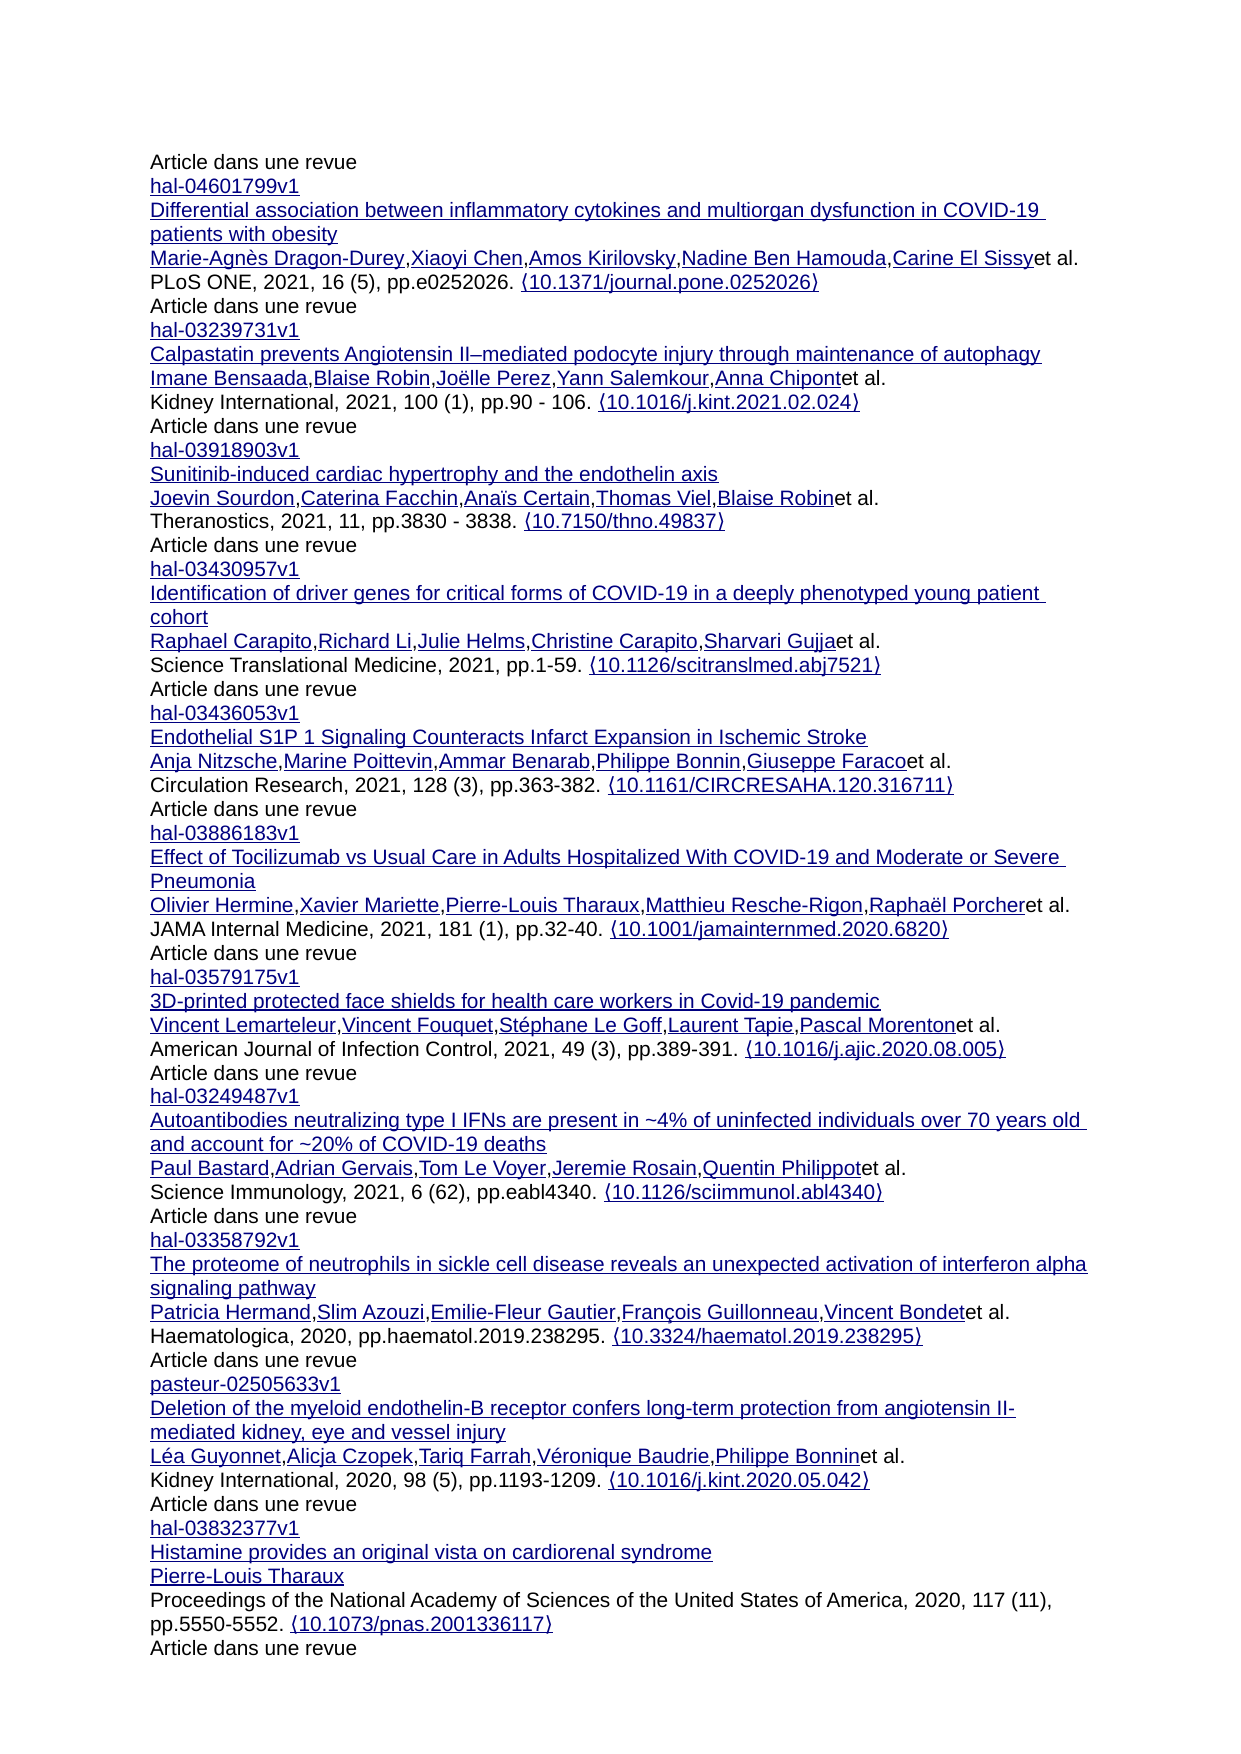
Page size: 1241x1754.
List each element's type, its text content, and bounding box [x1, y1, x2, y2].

table_cell Effect of Tocilizumab vs Usual Care in Adults Hospitalized With COVID-19 and Moderate or Severe Pneumonia Olivier Hermine,Xavier Mariette,Pierre-Louis Tharaux,Matthieu Resche-Rigon,Raphaël Porcheret al. JAMA Internal Medicine, 2021, 181 (1), pp.32-40. ⟨10.1001/jamainternmed.2020.6820⟩ Article dans une revue hal-03579175v1 [150, 845, 1090, 988]
table_cell Endothelial S1P 1 Signaling Counteracts Infarct Expansion in Ischemic Stroke Anja Nitzsche,Marine Poittevin,Ammar Benarab,Philippe Bonnin,Giuseppe Faracoet al. Circulation Research, 2021, 128 (3), pp.363-382. ⟨10.1161/CIRCRESAHA.120.316711⟩ Article dans une revue hal-03886183v1 [150, 725, 1090, 845]
table_cell Histamine provides an original vista on cardiorenal syndrome Pierre-Louis Tharaux Proceedings of the National Academy of Sciences of the United States of America, 2020, 117 (11), pp.5550-5552. ⟨10.1073/pnas.2001336117⟩ Article dans une revue [150, 1540, 1090, 1659]
table_cell Article dans une revue hal-04601799v1 [150, 150, 1090, 198]
table_cell The proteome of neutrophils in sickle cell disease reveals an unexpected activation of interferon alpha signaling pathway Patricia Hermand,Slim Azouzi,Emilie-Fleur Gautier,François Guillonneau,Vincent Bondetet al. Haematologica, 2020, pp.haematol.2019.238295. ⟨10.3324/haematol.2019.238295⟩ Article dans une revue pasteur-02505633v1 [150, 1252, 1090, 1396]
table_cell Autoantibodies neutralizing type I IFNs are present in ~4% of uninfected individuals over 70 years old and account for ~20% of COVID-19 deaths Paul Bastard,Adrian Gervais,Tom Le Voyer,Jeremie Rosain,Quentin Philippotet al. Science Immunology, 2021, 6 (62), pp.eabl4340. ⟨10.1126/sciimmunol.abl4340⟩ Article dans une revue hal-03358792v1 [150, 1108, 1090, 1252]
table_cell 3D-printed protected face shields for health care workers in Covid-19 pandemic Vincent Lemarteleur,Vincent Fouquet,Stéphane Le Goff,Laurent Tapie,Pascal Morentonet al. American Journal of Infection Control, 2021, 49 (3), pp.389-391. ⟨10.1016/j.ajic.2020.08.005⟩ Article dans une revue hal-03249487v1 [150, 989, 1090, 1108]
table_cell Identification of driver genes for critical forms of COVID-19 in a deeply phenotyped young patient cohort Raphael Carapito,Richard Li,Julie Helms,Christine Carapito,Sharvari Gujjaet al. Science Translational Medicine, 2021, pp.1-59. ⟨10.1126/scitranslmed.abj7521⟩ Article dans une revue hal-03436053v1 [150, 581, 1090, 725]
table_cell Deletion of the myeloid endothelin-B receptor confers long-term protection from angiotensin II-mediated kidney, eye and vessel injury Léa Guyonnet,Alicja Czopek,Tariq Farrah,Véronique Baudrie,Philippe Bonninet al. Kidney International, 2020, 98 (5), pp.1193-1209. ⟨10.1016/j.kint.2020.05.042⟩ Article dans une revue hal-03832377v1 [150, 1396, 1090, 1539]
table_cell Calpastatin prevents Angiotensin II–mediated podocyte injury through maintenance of autophagy Imane Bensaada,Blaise Robin,Joëlle Perez,Yann Salemkour,Anna Chipontet al. Kidney International, 2021, 100 (1), pp.90 - 106. ⟨10.1016/j.kint.2021.02.024⟩ Article dans une revue hal-03918903v1 [150, 342, 1090, 461]
table_cell Sunitinib-induced cardiac hypertrophy and the endothelin axis Joevin Sourdon,Caterina Facchin,Anaïs Certain,Thomas Viel,Blaise Robinet al. Theranostics, 2021, 11, pp.3830 - 3838. ⟨10.7150/thno.49837⟩ Article dans une revue hal-03430957v1 [150, 461, 1090, 581]
table_cell Differential association between inflammatory cytokines and multiorgan dysfunction in COVID-19 patients with obesity Marie-Agnès Dragon-Durey,Xiaoyi Chen,Amos Kirilovsky,Nadine Ben Hamouda,Carine El Sissyet al. PLoS ONE, 2021, 16 (5), pp.e0252026. ⟨10.1371/journal.pone.0252026⟩ Article dans une revue hal-03239731v1 [150, 198, 1090, 342]
